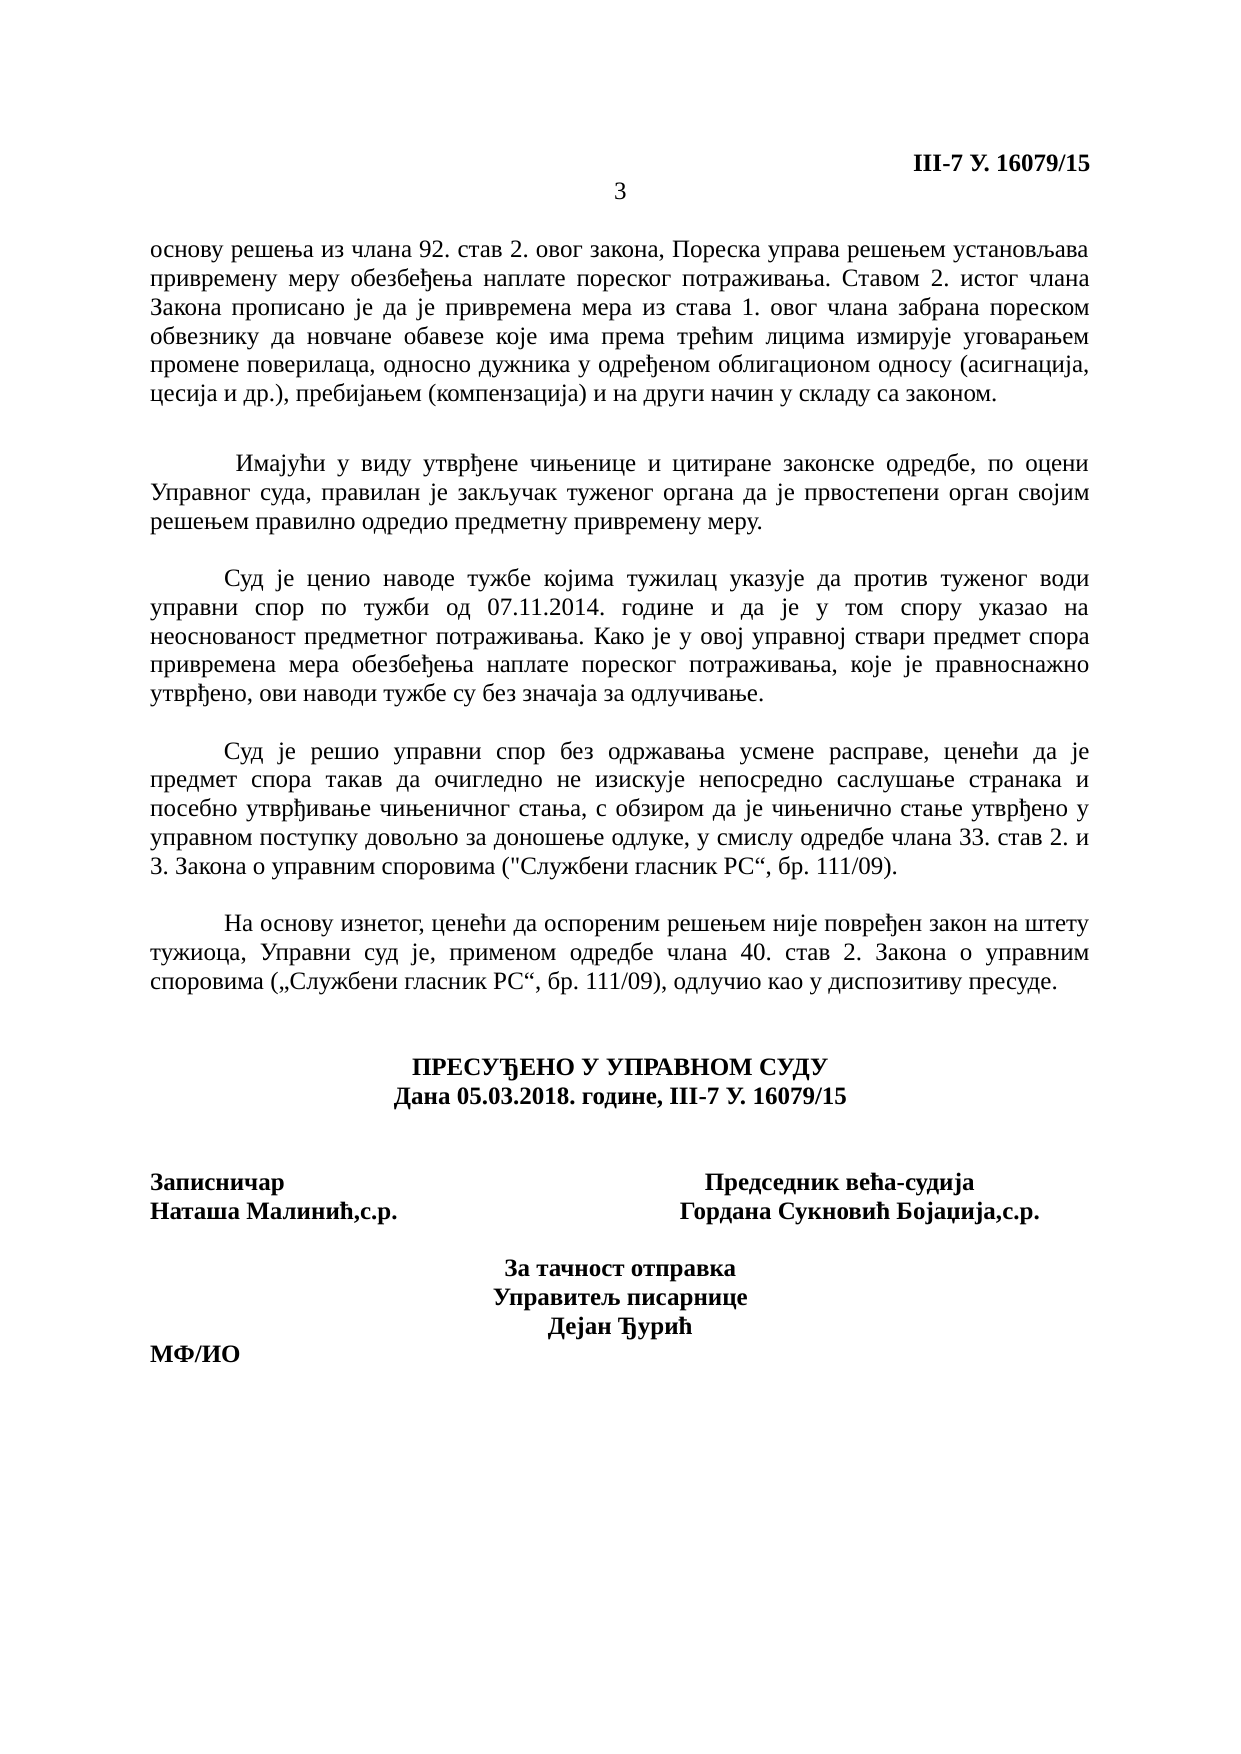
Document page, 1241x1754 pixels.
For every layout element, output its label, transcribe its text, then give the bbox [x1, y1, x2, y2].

text Суд је ценио наводе тужбе којима тужилац указује да против туженог води управни спор по тужби од 07.11.2014. године и да је у том спору указао на неоснованост предметног потраживања. Како је у овој управној ствари предмет спора привремена мера обезбеђења наплате пореског потраживања, које је правноснажно утврђено, ови наводи тужбе су без значаја за одлучивање. [150, 563, 1090, 707]
text Дана 05.03.2018. године, III-7 У. 16079/15 [150, 1081, 1090, 1109]
text Управитељ писарнице [150, 1282, 1090, 1311]
text ПРЕСУЂЕНО У УПРАВНОМ СУДУ [150, 1052, 1090, 1081]
text Записничар Председник већа-судија [150, 1167, 1090, 1196]
text Имајући у виду утврђене чињенице и цитиране законске одредбе, по оцени Управног суда, правилан је закључак туженог органа да је првостепени орган својим решењем правилно одредио предметну привремену меру. [150, 448, 1090, 534]
text Дејан Ђурић [150, 1311, 1090, 1339]
text Суд је решио управни спор без одржавања усмене расправе, ценећи да је предмет спора такав да очигледно не изискује непосредно саслушање странака и посебно утврђивање чињеничног стања, с обзиром да је чињенично стање утврђено у управном поступку довољно за доношење одлуке, у смислу одредбе члана 33. став 2. и 3. Закона о управним споровима ("Службени гласник РС“, бр. 111/09). [150, 736, 1090, 879]
text На основу изнетог, ценећи да оспореним решењем није повређен закон на штету тужиоца, Управни суд је, применом одредбе члана 40. став 2. Закона о управним споровима („Службени гласник РС“, бр. 111/09), одлучио као у диспозитиву пресуде. [150, 908, 1090, 994]
text МФ/ИО [150, 1339, 1090, 1368]
text основу решења из члана 92. став 2. овог закона, Пореска управа решењем установљава привремену меру обезбеђења наплате пореског потраживања. Ставом 2. истог члана Закона прописано је да је привремена мера из става 1. овог члана забрана пореском обвезнику да новчане обавезе које има према трећим лицима измирује уговарањем промене поверилаца, односно дужника у одређеном облигационом односу (асигнација, цесија и др.), пребијањем (компензација) и на други начин у складу са законом. [150, 234, 1090, 407]
text Наташа Малинић,с.р. Гордана Сукновић Бојаџија,с.р. [150, 1196, 1090, 1224]
text За тачност отправка [150, 1253, 1090, 1282]
